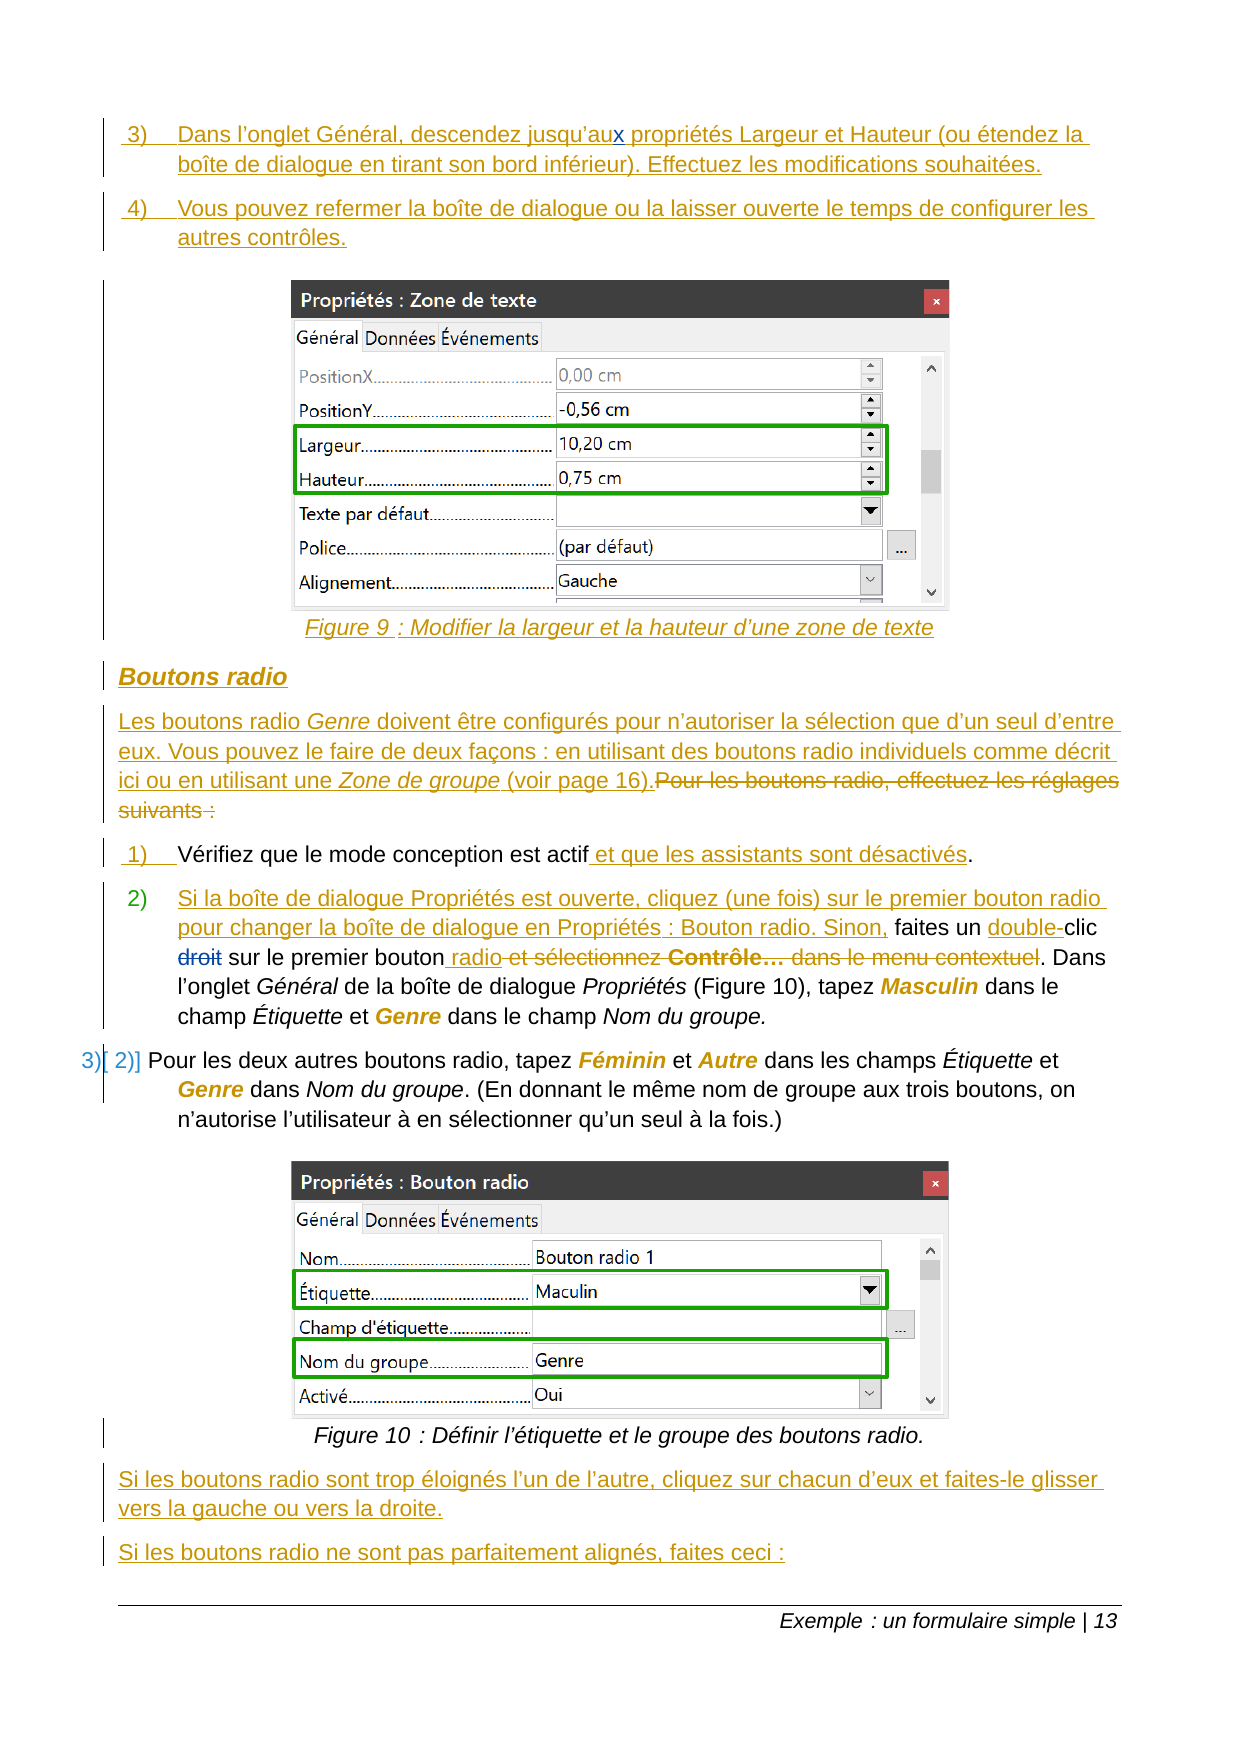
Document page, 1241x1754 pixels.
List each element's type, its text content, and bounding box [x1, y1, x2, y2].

list Si la boîte de dialogue Propriétés est ouverte, cliquez (une fois) sur le premier bouton radio pour changer la boîte de dialogue en Propriétés : Bouton radio. Sinon, faites un double-clic sur le premier bouton radio. Dans l’onglet Général de la boîte de dialogue Propriétés (Figure 10), tapez Masculin dans le champ Étiquette et Genre dans le champ Nom du groupe. [148, 882, 1122, 1029]
list Vous pouvez refermer la boîte de dialogue ou la laisser ouverte le temps de configurer les autres contrôles. [148, 192, 1122, 251]
text Les boutons radio Genre doivent être configurés pour n’autoriser la sélection que d’un seul d’entre eux. Vous pouvez le faire de deux façons : en utilisant des boutons radio individuels comme décrit ici ou en utilisant une Zone de groupe (voir page 16). [118, 705, 1122, 823]
subtitle Boutons radio [118, 661, 1122, 690]
text Si les boutons radio ne sont pas parfaitement alignés, faites ceci : [118, 1536, 1122, 1566]
list Pour les deux autres boutons radio, tapez Féminin et Autre dans les champs Étiquette et Genre dans Nom du groupe. (En donnant le même nom de groupe aux trois boutons, on n’autorise l’utilisateur à en sélectionner qu’un seul à la fois.) [148, 1044, 1122, 1132]
list Vérifiez que le mode conception est actif et que les assistants sont désactivés. [148, 838, 1122, 867]
text Figure 10 : Définir l’étiquette et le groupe des boutons radio. [118, 1418, 1122, 1448]
text Si les boutons radio sont trop éloignés l’un de l’autre, cliquez sur chacun d’eux et faites-le glisser vers la gauche ou vers la droite. [118, 1463, 1122, 1522]
list Dans l’onglet Général, descendez jusqu’aux propriétés Largeur et Hauteur (ou étendez la boîte de dialogue en tirant son bord inférieur). Effectuez les modifications souhaitées. [148, 118, 1122, 177]
text Figure 9 : Modifier la largeur et la hauteur d’une zone de texte [118, 611, 1122, 640]
